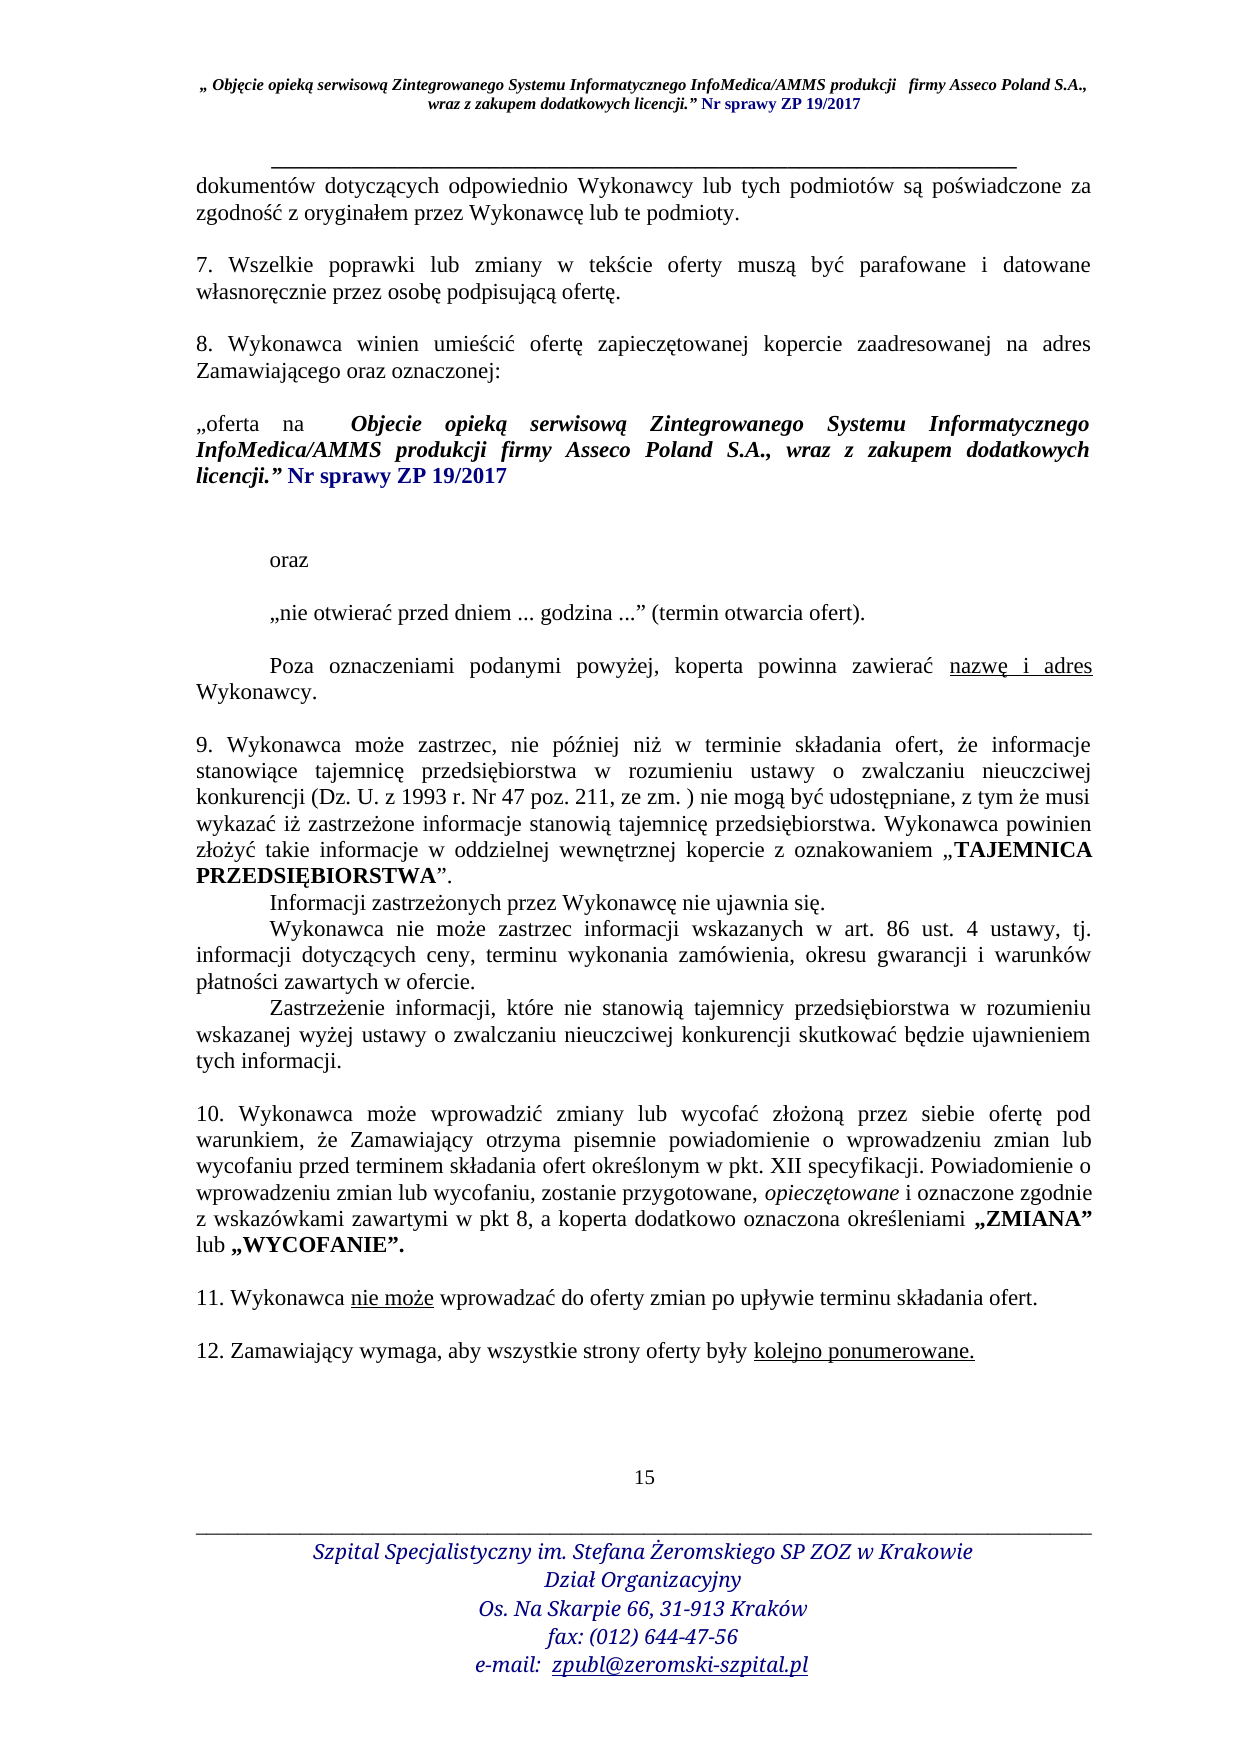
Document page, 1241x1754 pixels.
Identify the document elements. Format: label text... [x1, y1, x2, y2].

text 10. Wykonawca może wprowadzić zmiany lub wycofać złożoną przez siebie ofertę pod warunkiem, że Zamawiający otrzyma pisemnie powiadomienie o wprowadzeniu zmian lub wycofaniu przed terminem składania ofert określonym w pkt. XII specyfikacji. Powiadomienie o wprowadzeniu zmian lub wycofaniu, zostanie przygotowane, opieczętowane i oznaczone zgodnie z wskazówkami zawartymi w pkt 8, a koperta dodatkowo oznaczona określeniami „ZMIANA” lub „WYCOFANIE”. [196, 1100, 1093, 1258]
text Informacji zastrzeżonych przez Wykonawcę nie ujawnia się. [196, 889, 1093, 915]
text oraz [269, 546, 1093, 573]
text 7. Wszelkie poprawki lub zmiany w tekście oferty muszą być parafowane i datowane własnoręcznie przez osobę podpisującą ofertę. [196, 251, 1093, 304]
text 9. Wykonawca może zastrzec, nie później niż w terminie składania ofert, że informacje stanowiące tajemnicę przedsiębiorstwa w rozumieniu ustawy o zwalczaniu nieuczciwej konkurencji (Dz. U. z 1993 r. Nr 47 poz. 211, ze zm. ) nie mogą być udostępniane, z tym że musi wykazać iż zastrzeżone informacje stanowią tajemnicę przedsiębiorstwa. Wykonawca powinien złożyć takie informacje w oddzielnej wewnętrznej kopercie z oznakowaniem „TAJEMNICA PRZEDSIĘBIORSTWA”. [196, 731, 1093, 889]
text Wykonawca nie może zastrzec informacji wskazanych w art. 86 ust. 4 ustawy, tj. informacji dotyczących ceny, terminu wykonania zamówienia, okresu gwarancji i warunków płatności zawartych w ofercie. [196, 915, 1093, 994]
text „nie otwierać przed dniem ... godzina ...” (termin otwarcia ofert). [196, 599, 1093, 625]
text 12. Zamawiający wymaga, aby wszystkie strony oferty były kolejno ponumerowane. [196, 1337, 1093, 1363]
text „oferta na Objecie opieką serwisową Zintegrowanego Systemu Informatycznego InfoMedica/AMMS produkcji firmy Asseco Poland S.A., wraz z zakupem dodatkowych licencji.” Nr sprawy ZP 19/2017 [196, 409, 1093, 489]
text Poza oznaczeniami podanymi powyżej, koperta powinna zawierać nazwę i adres Wykonawcy. [196, 652, 1093, 704]
text dokumentów dotyczących odpowiednio Wykonawcy lub tych podmiotów są poświadczone za zgodność z oryginałem przez Wykonawcę lub te podmioty. [196, 172, 1093, 251]
text Zastrzeżenie informacji, które nie stanowią tajemnicy przedsiębiorstwa w rozumieniu wskazanej wyżej ustawy o zwalczaniu nieuczciwej konkurencji skutkować będzie ujawnieniem tych informacji. [196, 994, 1093, 1073]
text 8. Wykonawca winien umieścić ofertę zapieczętowanej kopercie zaadresowanej na adres Zamawiającego oraz oznaczonej: [196, 331, 1093, 383]
text 11. Wykonawca nie może wprowadzać do oferty zmian po upływie terminu składania ofert. [196, 1284, 1093, 1311]
